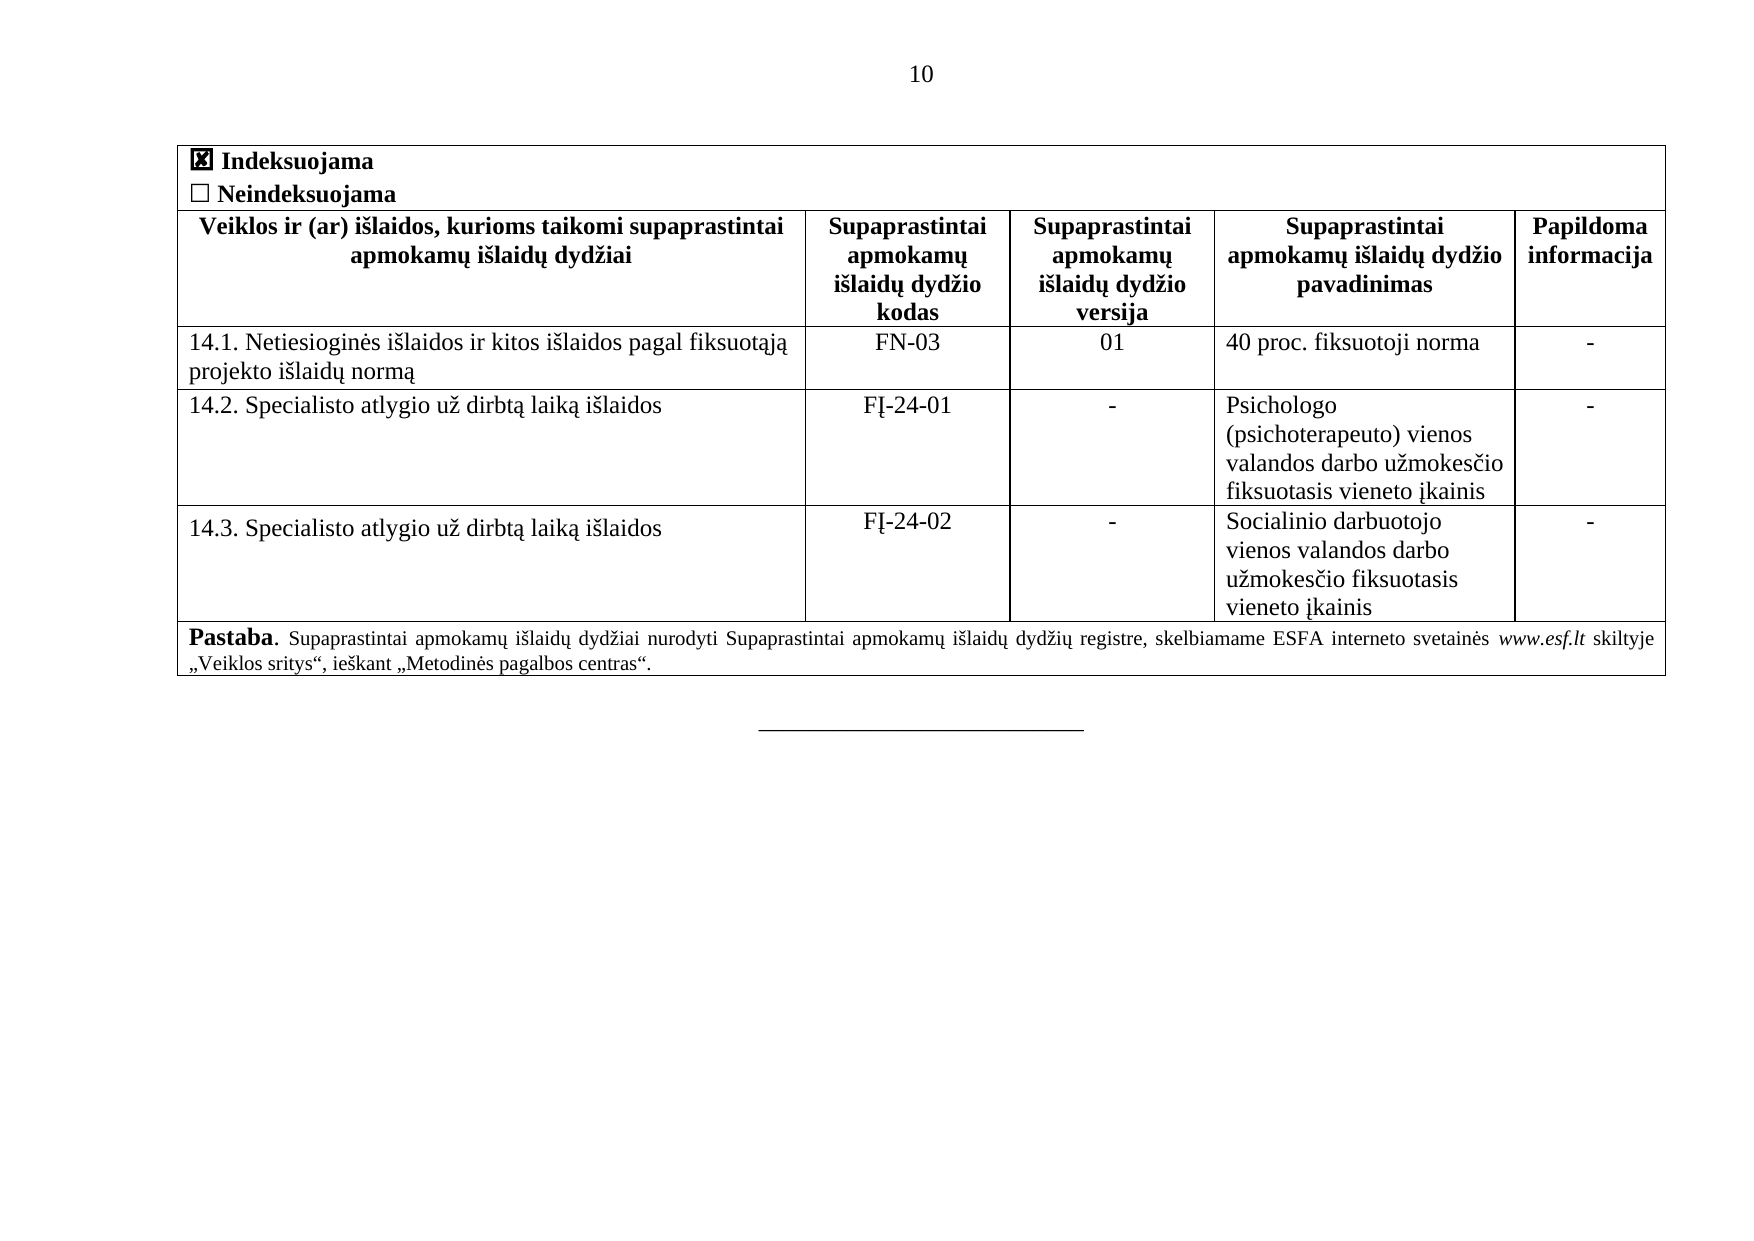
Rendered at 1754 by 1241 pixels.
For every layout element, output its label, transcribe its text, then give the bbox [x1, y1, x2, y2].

table_cell Supaprastintai apmokamų išlaidų dydžio pavadinimas [1215, 211, 1514, 326]
table_cell Supaprastintai apmokamų išlaidų dydžio versija [1011, 211, 1214, 326]
table_cell 14.3. Specialisto atlygio už dirbtą laiką išlaidos [178, 506, 805, 621]
table_cell Supaprastintai apmokamų išlaidų dydžio kodas [806, 211, 1009, 326]
table_cell Pastaba. Supaprastintai apmokamų išlaidų dydžiai nurodyti Supaprastintai apmokamų išlaidų dydžių registre, skelbiamame ESFA interneto svetainės www.esf.lt skiltyje „Veiklos sritys“, ieškant „Metodinės pagalbos centras“. [178, 622, 1665, 675]
table_cell FN-03 [806, 327, 1009, 389]
table_cell FĮ-24-02 [806, 506, 1009, 621]
table_cell - [1011, 506, 1214, 621]
table_cell  Indeksuojama ☐ Neindeksuojama [178, 146, 1665, 210]
table_cell 14.1. Netiesioginės išlaidos ir kitos išlaidos pagal fiksuotąją projekto išlaidų normą [178, 327, 805, 389]
table_cell Psichologo (psichoterapeuto) vienos valandos darbo užmokesčio fiksuotasis vieneto įkainis [1215, 390, 1514, 505]
table_cell - [1516, 327, 1665, 389]
table_cell FĮ-24-01 [806, 390, 1009, 505]
table_cell Papildoma informacija [1516, 211, 1665, 326]
table_cell - [1011, 390, 1214, 505]
table_cell Veiklos ir (ar) išlaidos, kurioms taikomi supaprastintai apmokamų išlaidų dydžiai [178, 211, 805, 326]
table_cell - [1516, 506, 1665, 621]
table_cell - [1516, 390, 1665, 505]
text __________________________ [177, 705, 1665, 733]
table_cell 40 proc. fiksuotoji norma [1215, 327, 1514, 389]
table_cell Socialinio darbuotojo vienos valandos darbo užmokesčio fiksuotasis vieneto įkainis [1215, 506, 1514, 621]
table_cell 14.2. Specialisto atlygio už dirbtą laiką išlaidos [178, 390, 805, 505]
table_cell 01 [1011, 327, 1214, 389]
